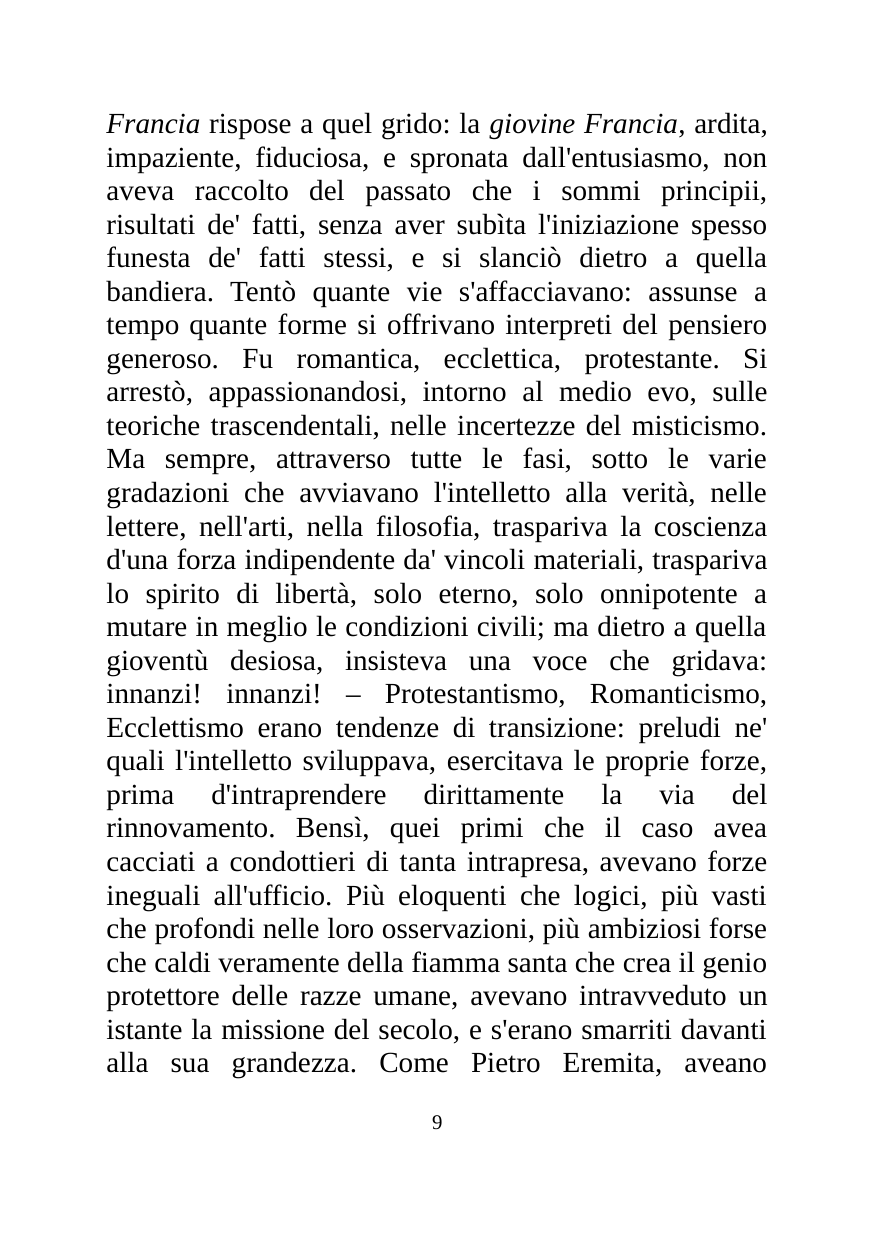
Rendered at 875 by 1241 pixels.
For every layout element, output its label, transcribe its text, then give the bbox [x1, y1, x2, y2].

text Francia rispose a quel grido: la giovine Francia, ardita, impaziente, fiduciosa, e spronata dall'entusiasmo, non aveva raccolto del passato che i sommi principii, risultati de' fatti, senza aver subìta l'iniziazione spesso funesta de' fatti stessi, e si slanciò dietro a quella bandiera. Tentò quante vie s'affacciavano: assunse a tempo quante forme si offrivano interpreti del pensiero generoso. Fu romantica, ecclettica, protestante. Si arrestò, appassionandosi, intorno al medio evo, sulle teoriche trascendentali, nelle incertezze del misticismo. Ma sempre, attraverso tutte le fasi, sotto le varie gradazioni che avviavano l'intelletto alla verità, nelle lettere, nell'arti, nella filosofia, traspariva la coscienza d'una forza indipendente da' vincoli materiali, traspariva lo spirito di libertà, solo eterno, solo onnipotente a mutare in meglio le condizioni civili; ma dietro a quella gioventù desiosa, insisteva una voce che gridava: innanzi! innanzi! – Protestantismo, Romanticismo, Ecclettismo erano tendenze di transizione: preludi ne' quali l'intelletto sviluppava, esercitava le proprie forze, prima d'intraprendere dirittamente la via del rinnovamento. Bensì, quei primi che il caso avea cacciati a condottieri di tanta intrapresa, avevano forze ineguali all'ufficio. Più eloquenti che logici, più vasti che profondi nelle loro osservazioni, più ambiziosi forse che caldi veramente della fiamma santa che crea il genio protettore delle razze umane, avevano intravveduto un istante la missione del secolo, e s'erano smarriti davanti alla sua grandezza. Come Pietro Eremita, aveano [106, 106, 768, 1079]
